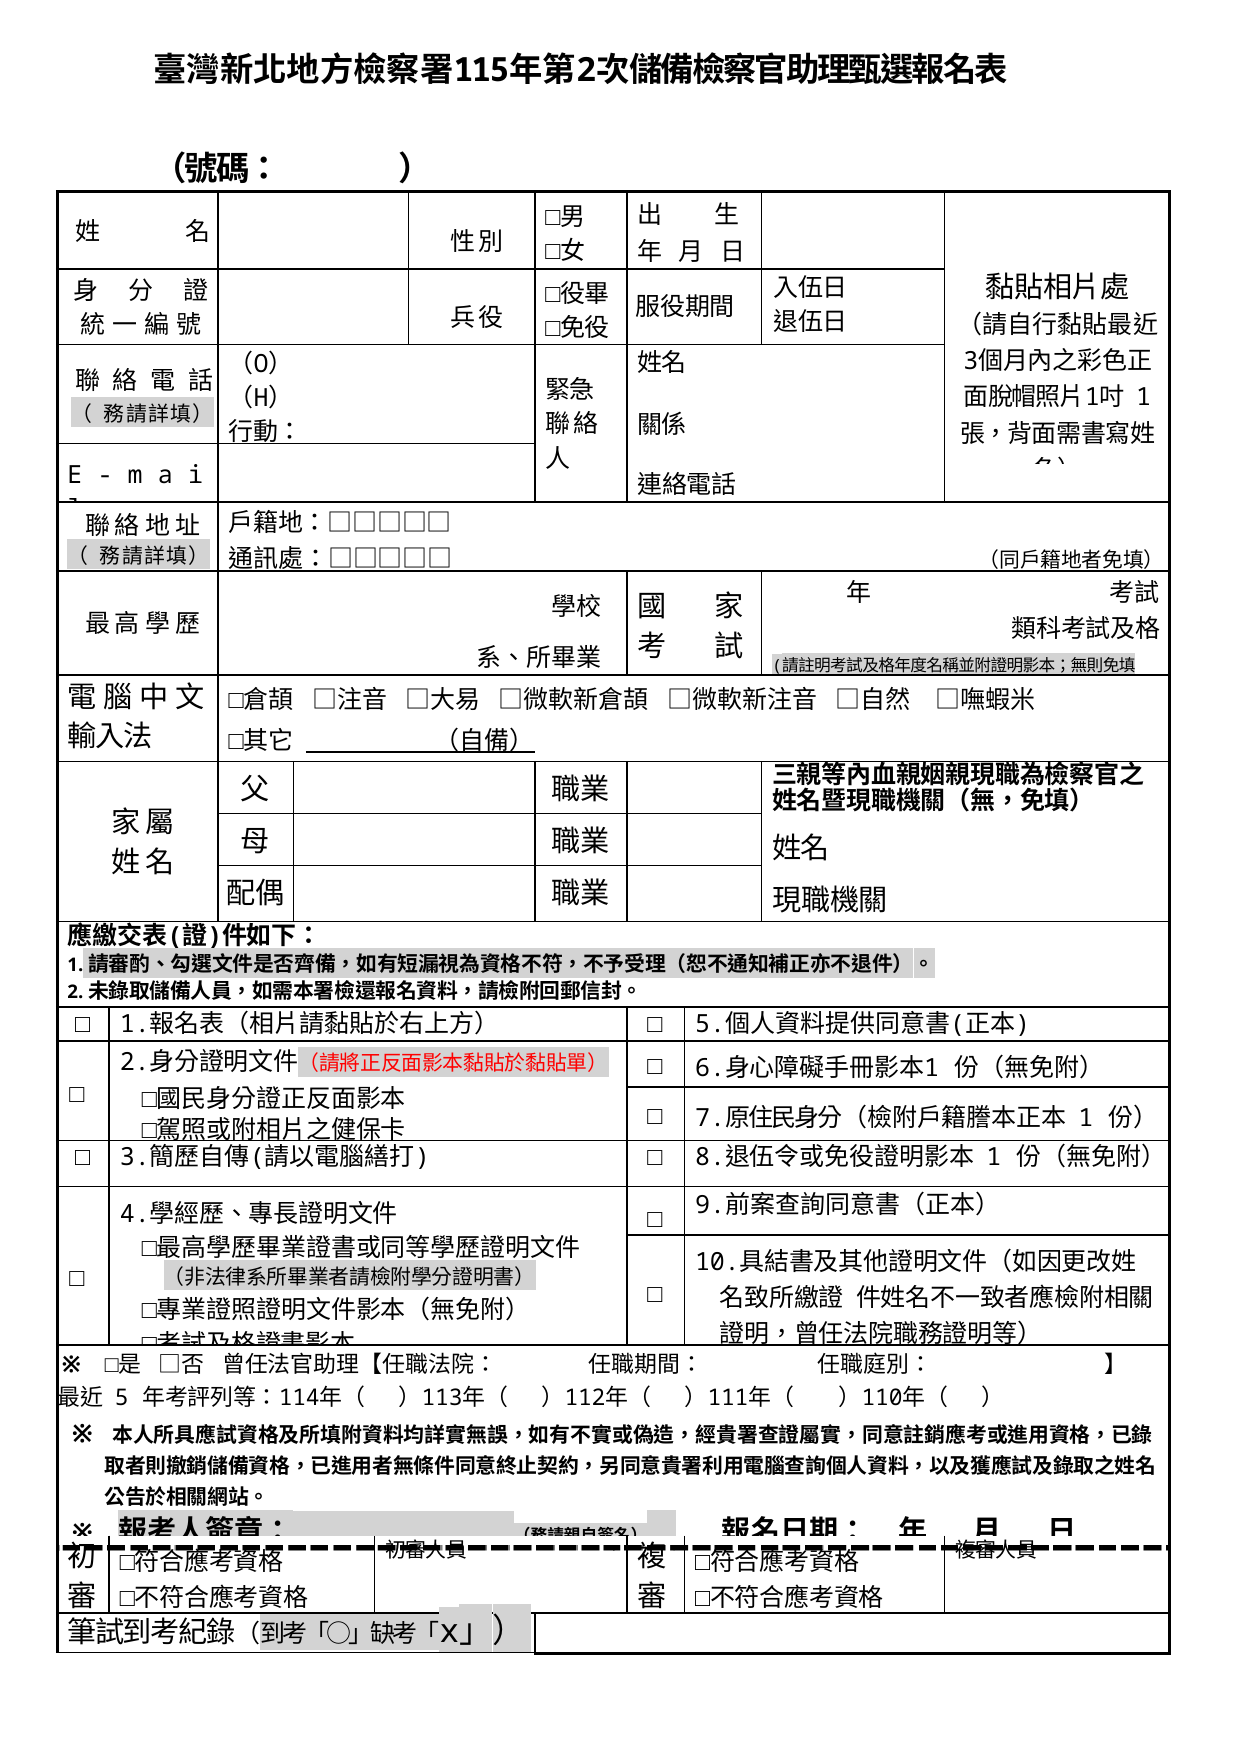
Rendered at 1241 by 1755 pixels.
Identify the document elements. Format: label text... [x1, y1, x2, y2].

text （號碼： ） [153, 96, 1152, 190]
table_cell 6.身心障礙手冊影本1 份（無免附） [685, 1042, 1168, 1086]
table_cell 9.前案查詢同意書（正本） [685, 1187, 1168, 1234]
table_cell 初審人員 [375, 1551, 626, 1612]
table_cell [628, 762, 761, 813]
table_cell 國 家 考 試 [628, 572, 761, 674]
table_cell 黏貼相片處 （請自行黏貼最近3個月內之彩色正面脫帽照片1吋 1 張，背面需書寫姓名） [945, 268, 1168, 463]
table_cell [59, 1536, 108, 1545]
table_cell 配偶 [219, 866, 293, 921]
table_cell 母 [219, 814, 293, 865]
table_cell [110, 1536, 374, 1545]
table_cell 身 分 證統一編號 [59, 270, 217, 344]
table_cell 複審人員 [945, 1551, 1168, 1612]
table_cell 初審 [59, 1551, 108, 1612]
table_cell 10.具結書及其他證明文件（如因更改姓名致所繳證 件姓名不一致者應檢附相關證明，曾任法院職務證明等） [685, 1236, 1168, 1344]
table_cell 5.個人資料提供同意書(正本) [685, 1008, 1168, 1040]
table_cell 1.報名表（相片請黏貼於右上方） [110, 1008, 626, 1040]
table_cell □ [59, 1187, 108, 1344]
table_cell 兵役 [409, 270, 534, 344]
table_cell 姓名 關係 [628, 345, 944, 463]
table_cell 緊急 聯絡人 [536, 345, 626, 501]
table_header [219, 193, 408, 268]
table_cell 電腦中文輸入法 [59, 676, 217, 761]
table_cell 2.身分證明文件（請將正反面影本黏貼於黏貼單） □國民身分證正反面影本 □駕照或附相片之健保卡 [110, 1042, 626, 1139]
table_cell □ [59, 1008, 108, 1040]
table_cell [536, 1614, 1168, 1652]
table_cell □ [59, 1042, 108, 1139]
table_cell □倉頡 □注音 □大易 □微軟新倉頡 □微軟新注音 □自然 □嘸蝦米 □其它 （自備） [219, 676, 1168, 761]
table_cell 3.簡歷自傳(請以電腦繕打) [110, 1141, 626, 1186]
table_cell 最高學歷 [59, 572, 217, 674]
table_header [945, 193, 1168, 268]
table_cell □ [628, 1141, 684, 1186]
table_cell 複審 [628, 1551, 684, 1612]
table_cell 父 [219, 762, 293, 813]
table_cell 職業 [536, 814, 626, 865]
table_cell □役畢 □免役 [536, 270, 626, 344]
table_cell ※ □是 □否 曾任法官助理【任職法院： 任職期間： 任職庭別： 】 最近 5 年考評列等：114年（ ）113年（ ）112年（ ）111年（ ）110年（ ） ※ 本人所具應試資格及所填附資料均詳實無誤，如有不實或偽造，經貴署查證屬實，同意註銷應考或進用資格，已錄取者則撤銷儲備資格，已進用者無條件同意終止契約，另同意貴署利用電腦查詢個人資料，以及獲應試及錄取之姓名公告於相關網站。 ※ 報考人簽章： （務請親自簽名）（ 報名日期： 年 月 日 [59, 1346, 1168, 1536]
table_header 性別 [409, 193, 534, 268]
table_cell 初審人員 [375, 1536, 626, 1545]
table_cell □ [628, 1088, 684, 1139]
table_cell [945, 464, 1168, 501]
table_cell [294, 762, 534, 813]
table_cell □ [628, 1042, 684, 1086]
table_cell [628, 814, 761, 865]
table_cell 連絡電話 [628, 464, 944, 501]
table_cell 戶籍地：□□□□□ 通訊處：□□□□□ （同戶籍地者免填） [219, 503, 1168, 570]
table_cell 聯 絡 電 話 （ 務請詳填） [59, 345, 217, 443]
table_cell 服役期間 [628, 270, 761, 344]
table_cell [219, 444, 534, 501]
table_cell 年 考試 類科考試及格 (請註明考試及格年度名稱並附證明影本；無則免填附。) [762, 572, 1168, 674]
table_cell 4.學經歷、專長證明文件 □最高學歷畢業證書或同等學歷證明文件 （非法律系所畢業者請檢附學分證明書） □專業證照證明文件影本（無免附） □考試及格證書影本 [110, 1187, 626, 1344]
table_cell □ [628, 1008, 684, 1040]
table_cell [628, 866, 761, 921]
table_cell 職業 [536, 762, 626, 813]
table_cell [685, 1536, 944, 1545]
table_cell □ [59, 1141, 108, 1186]
table_header 名 [109, 193, 217, 268]
table_header □男 □女 [536, 193, 626, 268]
table_cell 三親等內血親姻親現職為檢察官之姓名暨現職機關（無，免填） 姓名 現職機關 [762, 762, 1168, 921]
table_cell 家屬 姓名 [59, 762, 217, 921]
table_cell 學校系、所畢業 [219, 572, 626, 674]
table_cell 聯絡地址 （ 務請詳填） [59, 503, 217, 570]
table_header 姓 [59, 193, 109, 268]
table_header 出 生年 月 日 [628, 193, 761, 268]
table_header [762, 193, 944, 268]
table_cell □ [628, 1236, 684, 1344]
table_cell [219, 270, 408, 344]
table_cell □ [628, 1187, 684, 1234]
table_cell 7.原住民身分（檢附戶籍謄本正本 1 份） [685, 1088, 1168, 1139]
table_cell 筆試到考紀錄（到考「○」缺考「x」） [59, 1614, 534, 1652]
table_cell □符合應考資格 □不符合應考資格 [110, 1551, 374, 1612]
table_cell 入伍日 退伍日 [762, 270, 944, 344]
table_cell 複審 [628, 1536, 684, 1545]
table_cell 應繳交表(證)件如下： 請審酌、勾選文件是否齊備，如有短漏視為資格不符，不予受理（恕不通知補正亦不退件）。 未錄取儲備人員，如需本署檢還報名資料，請檢附回郵信封。 [59, 922, 1168, 1006]
table_cell E - m a i l [59, 444, 217, 501]
text 臺灣新北地方檢察署115年第2次儲備檢察官助理甄選報名表 [153, 43, 1152, 91]
table_cell □符合應考資格 □不符合應考資格 [685, 1551, 944, 1612]
table_cell [294, 814, 534, 865]
table_cell 8.退伍令或免役證明影本 1 份（無免附） [685, 1141, 1168, 1186]
table_cell [294, 866, 534, 921]
table_cell （O） （H） 行動： [219, 345, 534, 443]
table_cell 職業 [536, 866, 626, 921]
table_cell 複審人員 [945, 1536, 1168, 1545]
